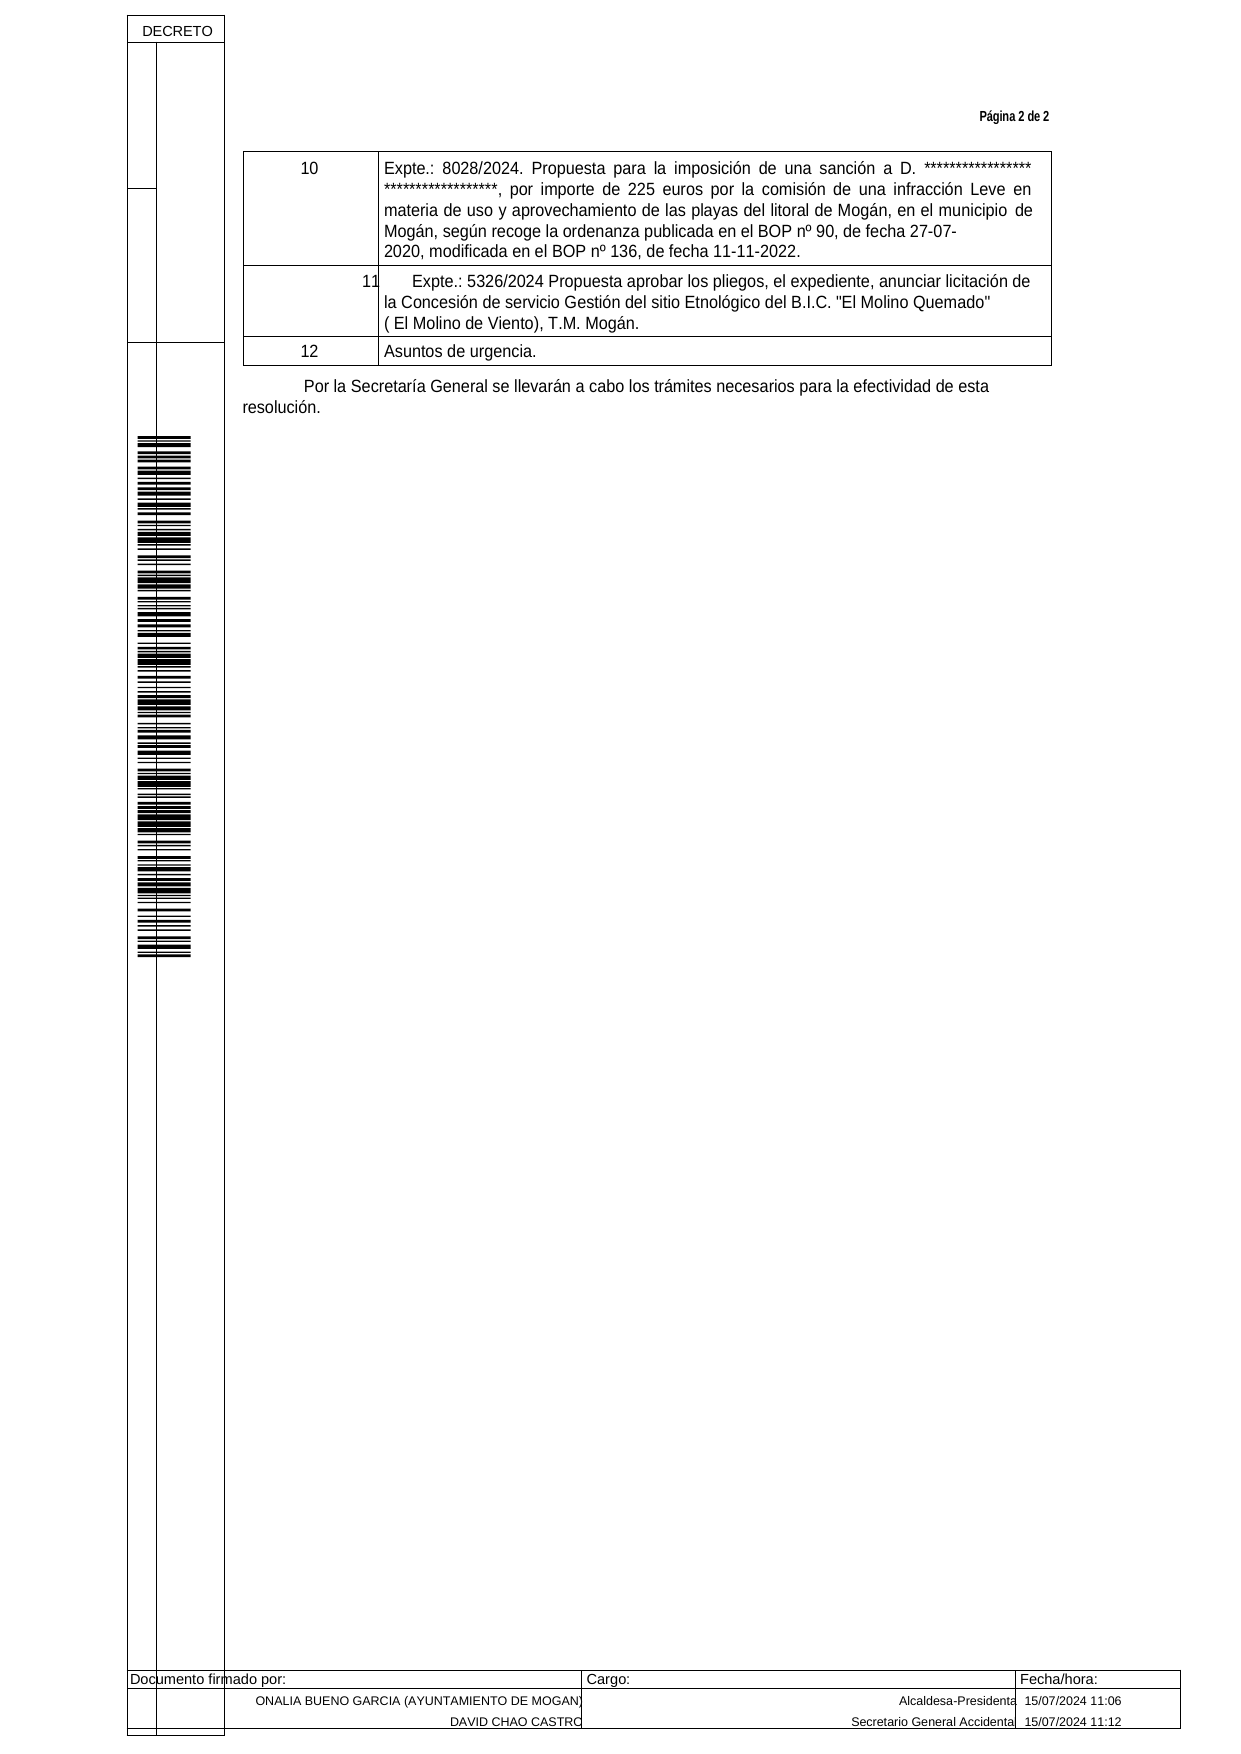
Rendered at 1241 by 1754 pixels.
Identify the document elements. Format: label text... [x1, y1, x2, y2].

table_cell [157, 43, 224, 342]
table_cell [157, 1729, 224, 1735]
table_cell ONALIA BUENO GARCIA (AYUNTAMIENTO DE MOGAN) DAVID CHAO CASTRO [128, 1689, 581, 1728]
table_cell [128, 189, 156, 342]
text Por la Secretaría General se llevarán a cabo los trámites necesarios para la efectividad de esta resolución. [242, 376, 1032, 418]
table_cell 11 [244, 266, 378, 336]
table_cell [128, 1729, 156, 1735]
table_cell [128, 43, 156, 187]
table_header Documento firmado por: [128, 1671, 581, 1688]
table_cell [157, 343, 224, 1670]
table_cell 12 [244, 337, 378, 365]
table_header Cargo: [582, 1671, 1015, 1688]
table_header 10 [244, 152, 378, 265]
table_header DECRETO [128, 16, 224, 42]
table_cell 15/07/2024 11:06 15/07/2024 11:12 [1016, 1689, 1180, 1728]
table_cell Alcaldesa-Presidenta Secretario General Accidental [582, 1689, 1015, 1728]
text Página 2 de 2 [979, 108, 1188, 124]
table_cell [128, 343, 156, 1670]
table_header Expte.: 8028/2024. Propuesta para la imposición de una sanción a D. ***************** ******************, por importe de 225 euros por la comisión de una infracción Leve en materia de uso y aprovechamiento de las playas del litoral de Mogán, en el municipio de Mogán, según recoge la ordenanza publicada en el BOP nº 90, de fecha 27-07- 2020, modificada en el BOP nº 136, de fecha 11-11-2022. [379, 152, 1051, 265]
table_cell Asuntos de urgencia. [379, 337, 1051, 365]
table_header Fecha/hora: [1016, 1671, 1180, 1688]
table_cell Expte.: 5326/2024 Propuesta aprobar los pliegos, el expediente, anunciar licitación de la Concesión de servicio Gestión del sitio Etnológico del B.I.C. "El Molino Quemado" ( El Molino de Viento), T.M. Mogán. [379, 266, 1051, 336]
